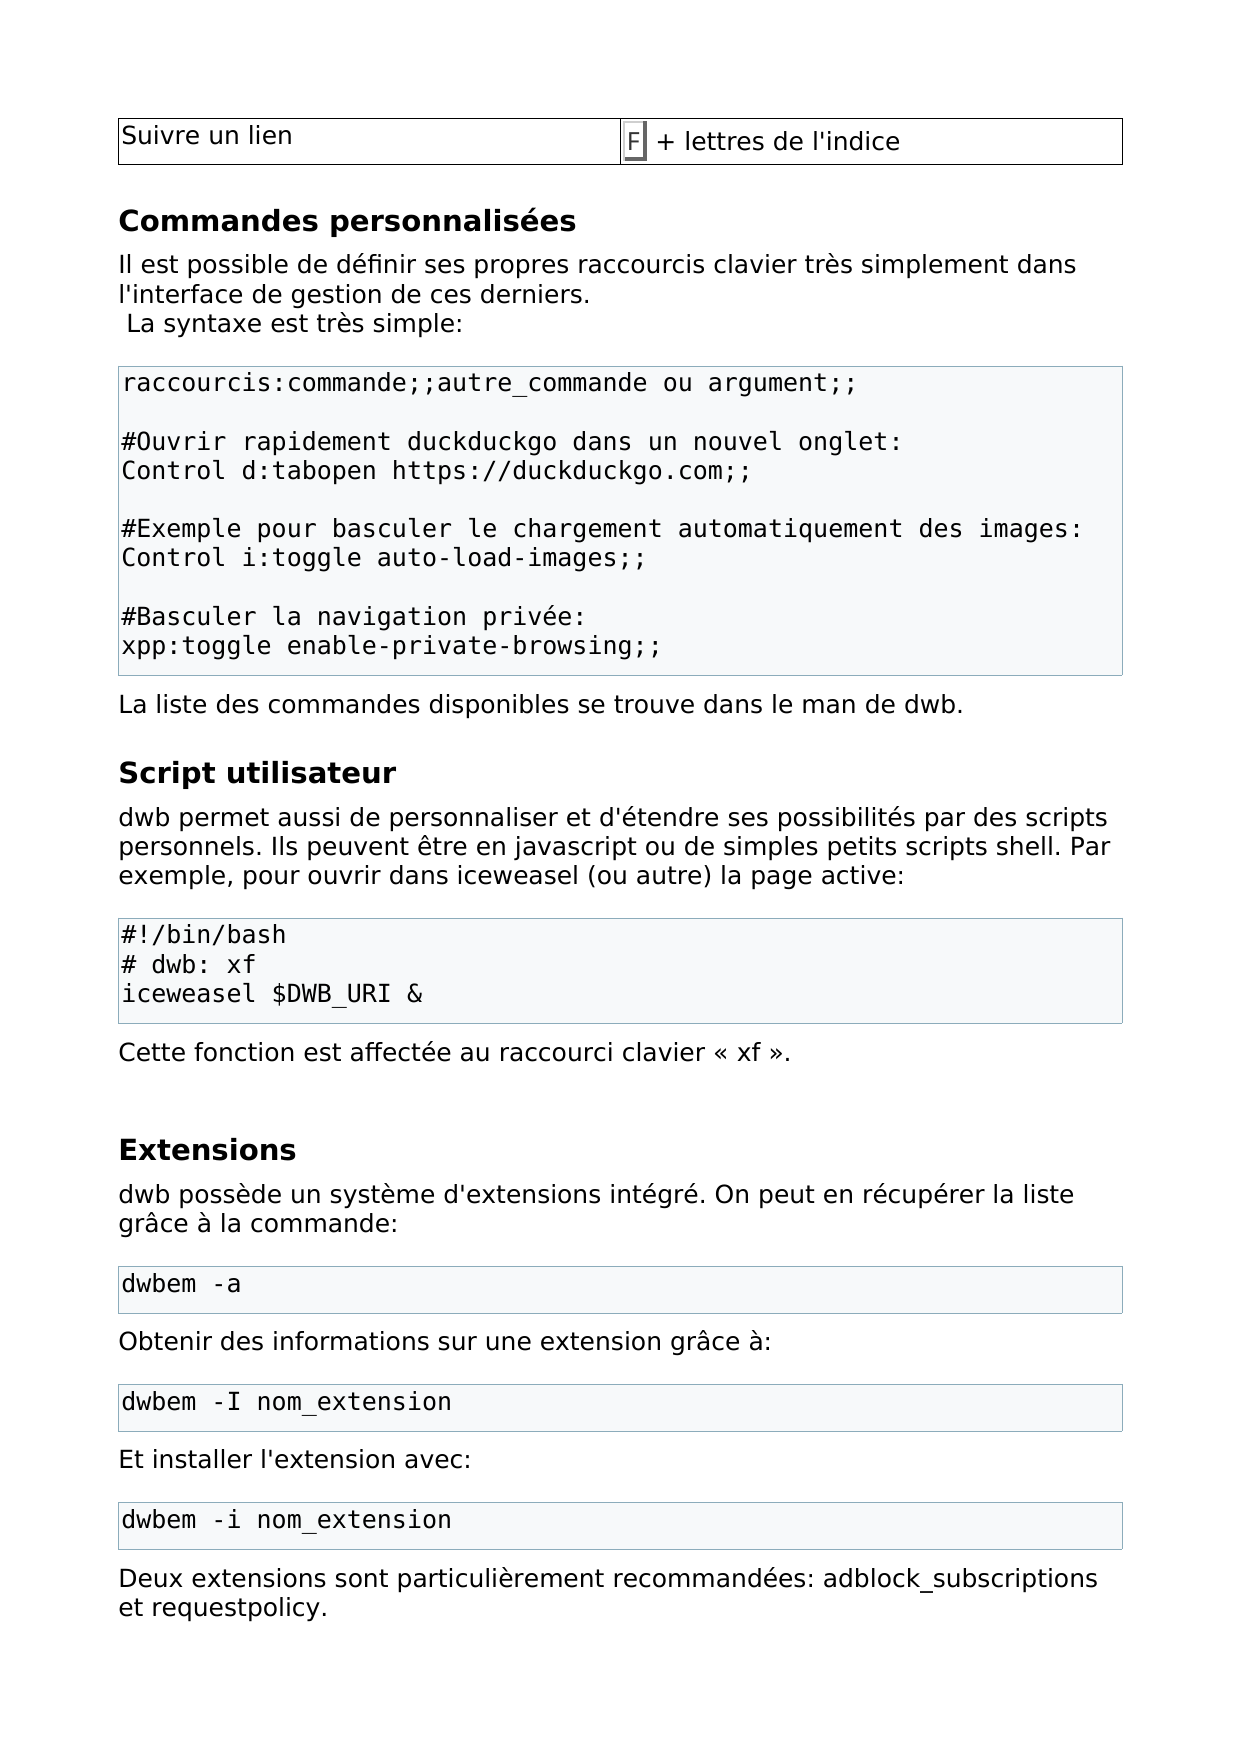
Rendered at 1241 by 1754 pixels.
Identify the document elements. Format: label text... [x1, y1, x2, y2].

table_cell F + lettres de l'indice [621, 119, 1122, 164]
subtitle Commandes personnalisées [118, 204, 1122, 238]
table_cell Suivre un lien [119, 119, 620, 164]
table_header dwbem -i nom_extension [119, 1503, 1122, 1549]
table_header #!/bin/bash # dwb: xf iceweasel $DWB_URI & [119, 919, 1122, 1023]
text Et installer l'extension avec: [118, 1446, 1122, 1475]
text La liste des commandes disponibles se trouve dans le man de dwb. [118, 690, 1122, 719]
text Il est possible de définir ses propres raccourcis clavier très simplement dans l'interface de gestion de ces derniers. La syntaxe est très simple: [118, 251, 1122, 338]
text Deux extensions sont particulièrement recommandées: adblock_subscriptions et requestpolicy. [118, 1564, 1122, 1622]
text Obtenir des informations sur une extension grâce à: [118, 1327, 1122, 1357]
table_header dwbem -a [119, 1267, 1122, 1313]
subtitle Script utilisateur [118, 756, 1122, 790]
table_header dwbem -I nom_extension [119, 1385, 1122, 1431]
subtitle Extensions [118, 1134, 1122, 1168]
text dwb permet aussi de personnaliser et d'étendre ses possibilités par des scripts personnels. Ils peuvent être en javascript ou de simples petits scripts shell. Par exemple, pour ouvrir dans iceweasel (ou autre) la page active: [118, 803, 1122, 890]
text Cette fonction est affectée au raccourci clavier « xf ». [118, 1038, 1122, 1096]
table_header raccourcis:commande;;autre_commande ou argument;; #Ouvrir rapidement duckduckgo dans un nouvel onglet: Control d:tabopen https://duckduckgo.com;; #Exemple pour basculer le chargement automatiquement des images: Control i:toggle auto-load-images;; #Basculer la navigation privée: xpp:toggle enable-private-browsing;; [119, 367, 1122, 675]
text dwb possède un système d'extensions intégré. On peut en récupérer la liste grâce à la commande: [118, 1180, 1122, 1238]
